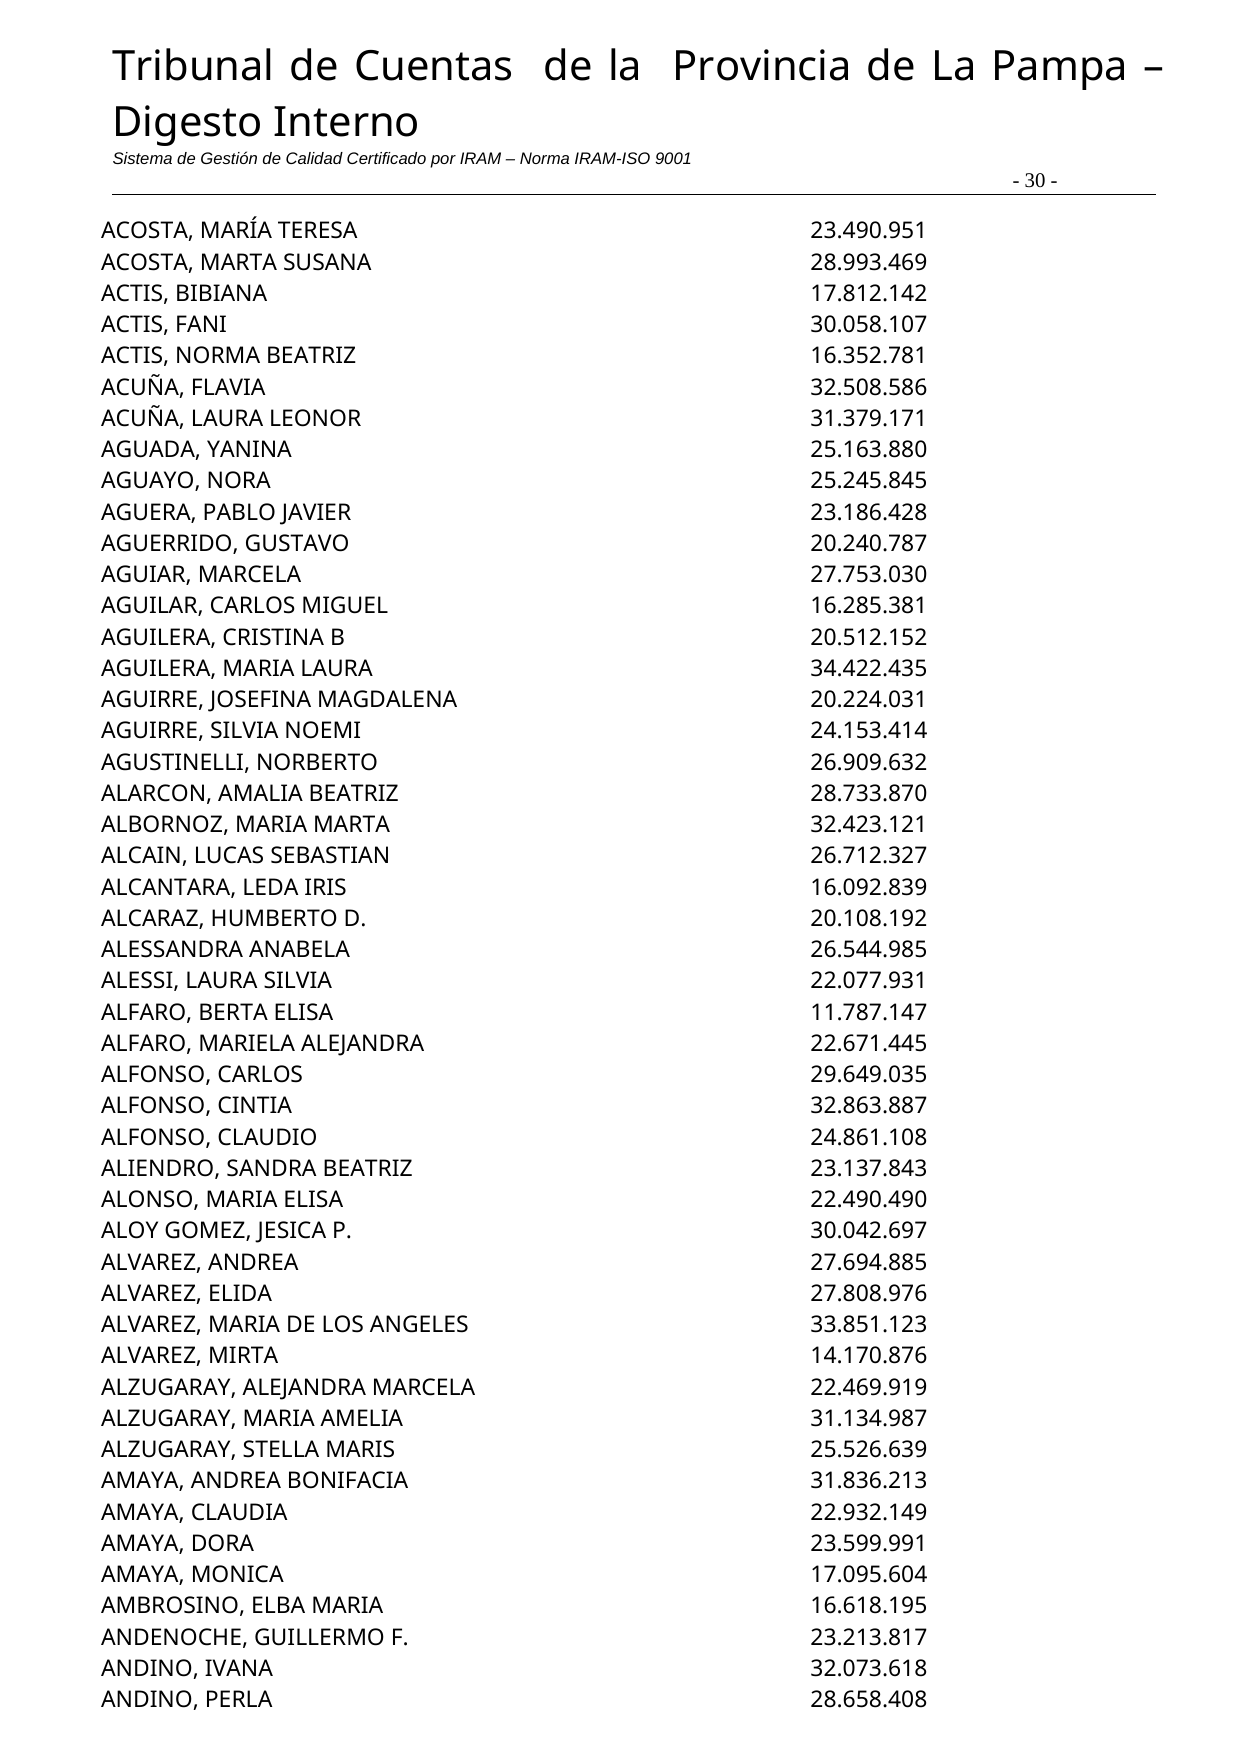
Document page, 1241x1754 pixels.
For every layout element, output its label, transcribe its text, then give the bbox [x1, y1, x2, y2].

table_cell ALZUGARAY, MARIA AMELIA [90, 1402, 799, 1433]
table_cell 26.909.632 [799, 746, 1035, 777]
table_cell 14.170.876 [799, 1340, 1035, 1371]
table_cell 27.808.976 [799, 1277, 1035, 1308]
table_cell 23.490.951 [799, 215, 1035, 246]
table_cell AMAYA, CLAUDIA [90, 1496, 799, 1527]
table_cell 24.153.414 [799, 715, 1035, 746]
table_cell ALFARO, BERTA ELISA [90, 996, 799, 1027]
table_cell ALCAIN, LUCAS SEBASTIAN [90, 840, 799, 871]
table_cell ALARCON, AMALIA BEATRIZ [90, 777, 799, 808]
table_cell 25.245.845 [799, 465, 1035, 496]
table_cell 16.285.381 [799, 590, 1035, 621]
table_cell AGUAYO, NORA [90, 465, 799, 496]
table_cell ALCANTARA, LEDA IRIS [90, 871, 799, 902]
table_cell ALCARAZ, HUMBERTO D. [90, 902, 799, 933]
table_cell 17.095.604 [799, 1558, 1035, 1589]
table_cell 28.658.408 [799, 1683, 1035, 1714]
table_cell AGUIRRE, JOSEFINA MAGDALENA [90, 683, 799, 714]
table_cell ALVAREZ, ANDREA [90, 1246, 799, 1277]
table_cell ALIENDRO, SANDRA BEATRIZ [90, 1152, 799, 1183]
table_cell 16.092.839 [799, 871, 1035, 902]
table_cell 23.137.843 [799, 1152, 1035, 1183]
table_cell 11.787.147 [799, 996, 1035, 1027]
table_header 24.861.108 [799, 1121, 1035, 1152]
table_cell ACUÑA, LAURA LEONOR [90, 402, 799, 433]
table_cell ACOSTA, MARTA SUSANA [90, 246, 799, 277]
table_cell ACOSTA, MARÍA TERESA [90, 215, 799, 246]
table_cell 29.649.035 [799, 1058, 1035, 1089]
table_cell 25.163.880 [799, 433, 1035, 464]
table_cell 30.058.107 [799, 308, 1035, 339]
table_cell 32.863.887 [799, 1090, 1035, 1121]
table_cell 20.108.192 [799, 902, 1035, 933]
table_cell ANDENOCHE, GUILLERMO F. [90, 1621, 799, 1652]
table_cell ANDINO, IVANA [90, 1652, 799, 1683]
table_cell AGUADA, YANINA [90, 433, 799, 464]
table_cell ALBORNOZ, MARIA MARTA [90, 808, 799, 839]
table_cell ALFONSO, CARLOS [90, 1058, 799, 1089]
table_cell AGUSTINELLI, NORBERTO [90, 746, 799, 777]
table_cell 22.490.490 [799, 1183, 1035, 1214]
table_cell ALZUGARAY, STELLA MARIS [90, 1433, 799, 1464]
table_cell ACTIS, FANI [90, 308, 799, 339]
table_cell ANDINO, PERLA [90, 1683, 799, 1714]
table_cell 27.753.030 [799, 558, 1035, 589]
table_cell 31.836.213 [799, 1465, 1035, 1496]
table_cell AGUIRRE, SILVIA NOEMI [90, 715, 799, 746]
table_header ALFONSO, CLAUDIO [90, 1121, 799, 1152]
table_cell 28.733.870 [799, 777, 1035, 808]
table_cell ALONSO, MARIA ELISA [90, 1183, 799, 1214]
table_cell ALESSI, LAURA SILVIA [90, 965, 799, 996]
table_cell 28.993.469 [799, 246, 1035, 277]
table_cell 22.671.445 [799, 1027, 1035, 1058]
table_cell 22.077.931 [799, 965, 1035, 996]
table_cell 31.379.171 [799, 402, 1035, 433]
table_cell 27.694.885 [799, 1246, 1035, 1277]
table_cell 23.213.817 [799, 1621, 1035, 1652]
table_cell 16.618.195 [799, 1590, 1035, 1621]
table_cell 23.599.991 [799, 1527, 1035, 1558]
table_cell AGUERA, PABLO JAVIER [90, 496, 799, 527]
table_cell AMAYA, DORA [90, 1527, 799, 1558]
table_cell 33.851.123 [799, 1308, 1035, 1339]
table_cell ACUÑA, FLAVIA [90, 371, 799, 402]
table_cell 23.186.428 [799, 496, 1035, 527]
table_cell AMAYA, MONICA [90, 1558, 799, 1589]
table_cell ALESSANDRA ANABELA [90, 933, 799, 964]
table_cell AGUILERA, MARIA LAURA [90, 652, 799, 683]
table_cell 34.422.435 [799, 652, 1035, 683]
table_cell 26.544.985 [799, 933, 1035, 964]
table_cell ACTIS, NORMA BEATRIZ [90, 340, 799, 371]
table_cell 26.712.327 [799, 840, 1035, 871]
table_cell ALFONSO, CINTIA [90, 1090, 799, 1121]
table_cell ALFARO, MARIELA ALEJANDRA [90, 1027, 799, 1058]
table_cell AGUILERA, CRISTINA B [90, 621, 799, 652]
table_cell 30.042.697 [799, 1215, 1035, 1246]
table_cell 20.240.787 [799, 527, 1035, 558]
table_cell AMBROSINO, ELBA MARIA [90, 1590, 799, 1621]
table_cell 16.352.781 [799, 340, 1035, 371]
table_cell AGUIAR, MARCELA [90, 558, 799, 589]
table_cell 32.508.586 [799, 371, 1035, 402]
table_cell 25.526.639 [799, 1433, 1035, 1464]
table_cell 17.812.142 [799, 277, 1035, 308]
table_cell 20.224.031 [799, 683, 1035, 714]
table_cell ALVAREZ, MIRTA [90, 1340, 799, 1371]
table_cell 22.932.149 [799, 1496, 1035, 1527]
table_cell ALOY GOMEZ, JESICA P. [90, 1215, 799, 1246]
table_cell AGUILAR, CARLOS MIGUEL [90, 590, 799, 621]
table_cell 22.469.919 [799, 1371, 1035, 1402]
table_cell 20.512.152 [799, 621, 1035, 652]
table_cell ALVAREZ, ELIDA [90, 1277, 799, 1308]
table_cell 32.423.121 [799, 808, 1035, 839]
table_cell 32.073.618 [799, 1652, 1035, 1683]
table_cell ALVAREZ, MARIA DE LOS ANGELES [90, 1308, 799, 1339]
table_cell 31.134.987 [799, 1402, 1035, 1433]
table_cell AMAYA, ANDREA BONIFACIA [90, 1465, 799, 1496]
table_cell ACTIS, BIBIANA [90, 277, 799, 308]
table_cell AGUERRIDO, GUSTAVO [90, 527, 799, 558]
table_cell ALZUGARAY, ALEJANDRA MARCELA [90, 1371, 799, 1402]
